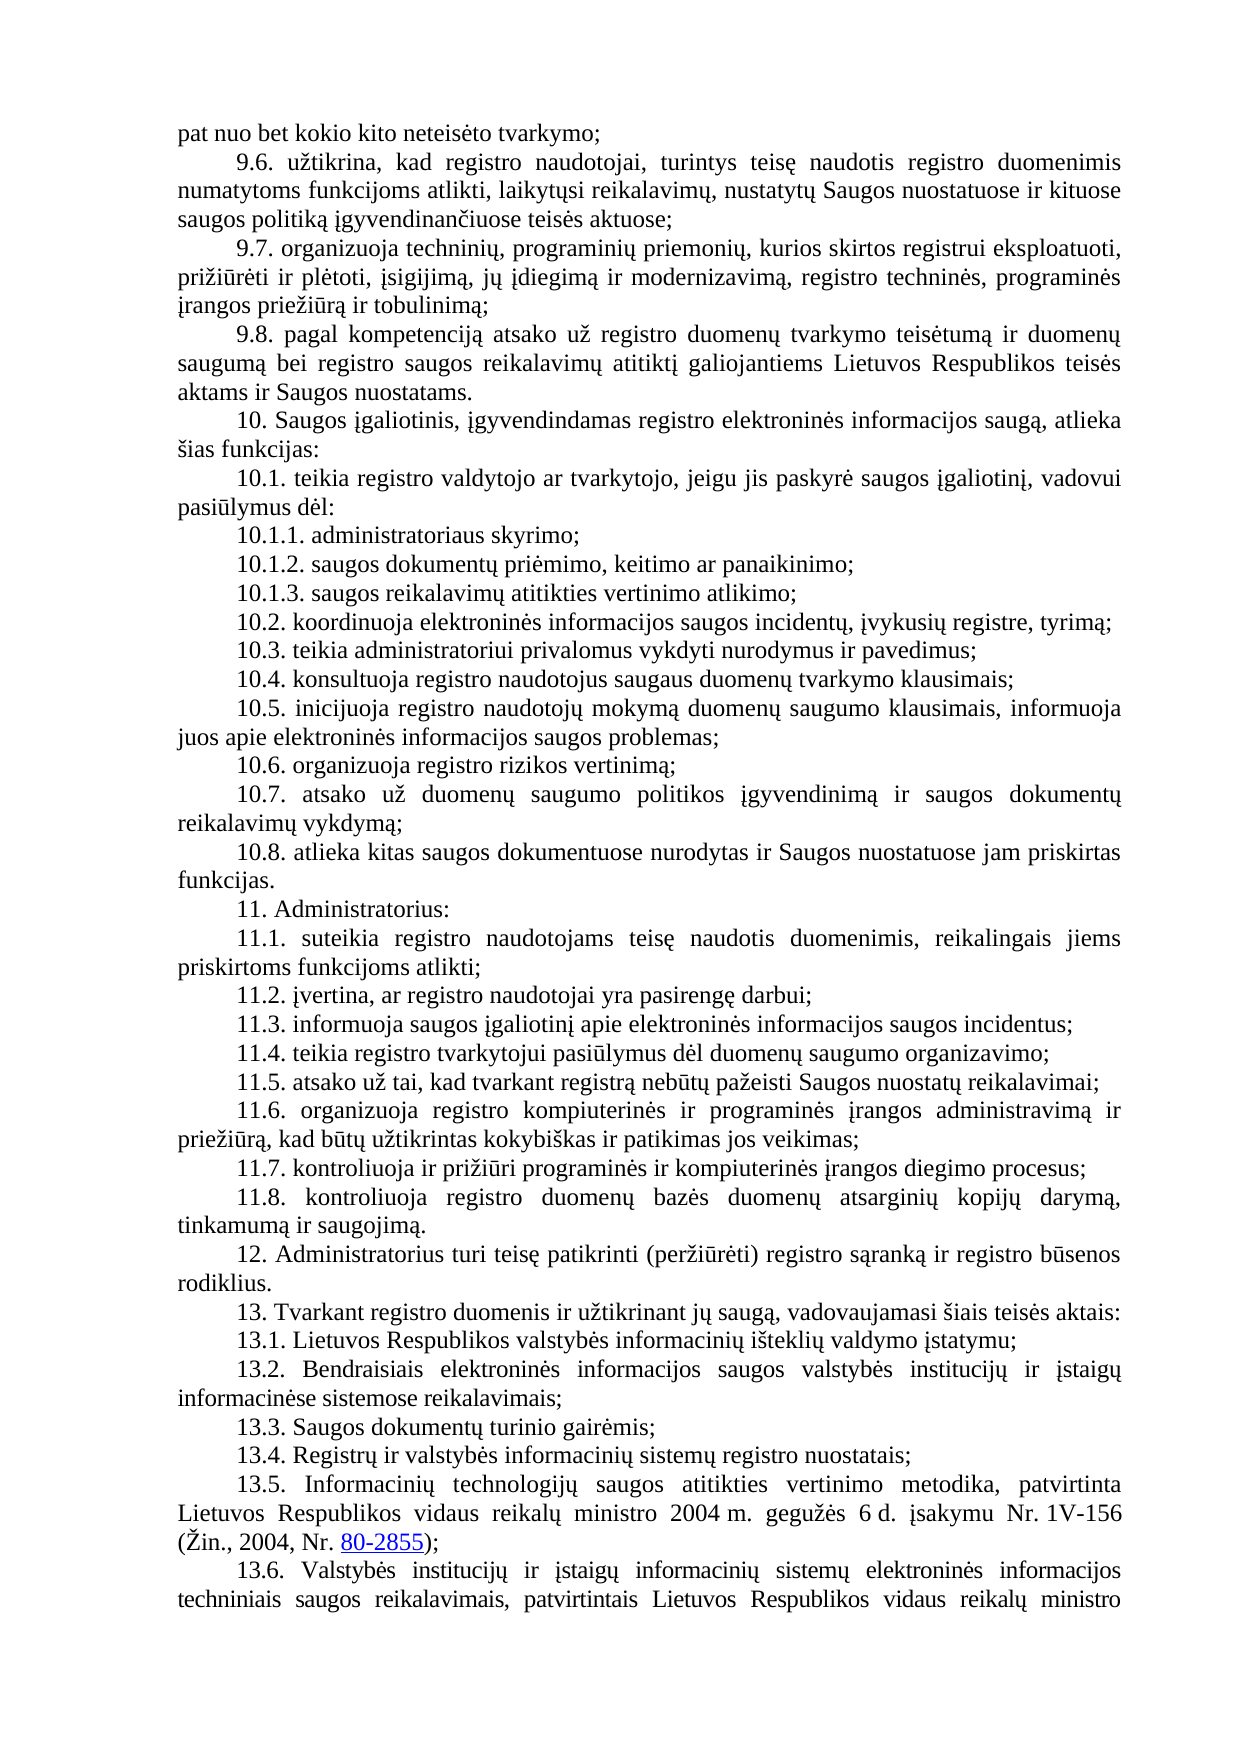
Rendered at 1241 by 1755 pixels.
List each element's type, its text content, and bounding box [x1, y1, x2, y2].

text 10.3. teikia administratoriui privalomus vykdyti nurodymus ir pavedimus; [177, 636, 1122, 664]
text 11.5. atsako už tai, kad tvarkant registrą nebūtų pažeisti Saugos nuostatų reikalavimai; [177, 1067, 1122, 1096]
text pat nuo bet kokio kito neteisėto tvarkymo; [177, 118, 1122, 147]
text 10.2. koordinuoja elektroninės informacijos saugos incidentų, įvykusių registre, tyrimą; [177, 607, 1122, 636]
text 13. Tvarkant registro duomenis ir užtikrinant jų saugą, vadovaujamasi šiais teisės aktais: [177, 1297, 1122, 1326]
text 11.8. kontroliuoja registro duomenų bazės duomenų atsarginių kopijų darymą, tinkamumą ir saugojimą. [177, 1182, 1122, 1239]
text 13.1. Lietuvos Respublikos valstybės informacinių išteklių valdymo įstatymu; [177, 1326, 1122, 1354]
text 9.8. pagal kompetenciją atsako už registro duomenų tvarkymo teisėtumą ir duomenų saugumą bei registro saugos reikalavimų atitiktį galiojantiems Lietuvos Respublikos teisės aktams ir Saugos nuostatams. [177, 319, 1122, 406]
text 11.3. informuoja saugos įgaliotinį apie elektroninės informacijos saugos incidentus; [177, 1009, 1122, 1038]
text 11.2. įvertina, ar registro naudotojai yra pasirengę darbui; [177, 981, 1122, 1009]
text 13.6. Valstybės institucijų ir įstaigų informacinių sistemų elektroninės informacijos techniniais saugos reikalavimais, patvirtintais Lietuvos Respublikos vidaus reikalų ministro [177, 1556, 1122, 1613]
text 9.6. užtikrina, kad registro naudotojai, turintys teisę naudotis registro duomenimis numatytoms funkcijoms atlikti, laikytųsi reikalavimų, nustatytų Saugos nuostatuose ir kituose saugos politiką įgyvendinančiuose teisės aktuose; [177, 147, 1122, 233]
text 10. Saugos įgaliotinis, įgyvendindamas registro elektroninės informacijos saugą, atlieka šias funkcijas: [177, 406, 1122, 463]
text 11. Administratorius: [177, 894, 1122, 923]
text 13.5. Informacinių technologijų saugos atitikties vertinimo metodika, patvirtinta Lietuvos Respublikos vidaus reikalų ministro 2004 m. gegužės 6 d. įsakymu Nr. 1V-156 (Žin., 2004, Nr. 80-2855); [177, 1469, 1122, 1556]
text 10.7. atsako už duomenų saugumo politikos įgyvendinimą ir saugos dokumentų reikalavimų vykdymą; [177, 779, 1122, 837]
text 10.4. konsultuoja registro naudotojus saugaus duomenų tvarkymo klausimais; [177, 664, 1122, 693]
text 13.2. Bendraisiais elektroninės informacijos saugos valstybės institucijų ir įstaigų informacinėse sistemose reikalavimais; [177, 1354, 1122, 1412]
text 10.1.2. saugos dokumentų priėmimo, keitimo ar panaikinimo; [177, 549, 1122, 578]
text 10.1.1. administratoriaus skyrimo; [177, 521, 1122, 549]
text 11.1. suteikia registro naudotojams teisę naudotis duomenimis, reikalingais jiems priskirtoms funkcijoms atlikti; [177, 923, 1122, 981]
text 11.7. kontroliuoja ir prižiūri programinės ir kompiuterinės įrangos diegimo procesus; [177, 1153, 1122, 1182]
text 10.8. atlieka kitas saugos dokumentuose nurodytas ir Saugos nuostatuose jam priskirtas funkcijas. [177, 837, 1122, 894]
text 11.4. teikia registro tvarkytojui pasiūlymus dėl duomenų saugumo organizavimo; [177, 1038, 1122, 1067]
text 13.4. Registrų ir valstybės informacinių sistemų registro nuostatais; [177, 1441, 1122, 1469]
text 9.7. organizuoja techninių, programinių priemonių, kurios skirtos registrui eksploatuoti, prižiūrėti ir plėtoti, įsigijimą, jų įdiegimą ir modernizavimą, registro techninės, programinės įrangos priežiūrą ir tobulinimą; [177, 233, 1122, 319]
text 10.1.3. saugos reikalavimų atitikties vertinimo atlikimo; [177, 578, 1122, 607]
text 11.6. organizuoja registro kompiuterinės ir programinės įrangos administravimą ir priežiūrą, kad būtų užtikrintas kokybiškas ir patikimas jos veikimas; [177, 1096, 1122, 1153]
text 10.5. inicijuoja registro naudotojų mokymą duomenų saugumo klausimais, informuoja juos apie elektroninės informacijos saugos problemas; [177, 693, 1122, 751]
text 10.1. teikia registro valdytojo ar tvarkytojo, jeigu jis paskyrė saugos įgaliotinį, vadovui pasiūlymus dėl: [177, 463, 1122, 521]
text 12. Administratorius turi teisę patikrinti (peržiūrėti) registro sąranką ir registro būsenos rodiklius. [177, 1239, 1122, 1297]
text 10.6. organizuoja registro rizikos vertinimą; [177, 751, 1122, 779]
text 13.3. Saugos dokumentų turinio gairėmis; [177, 1412, 1122, 1441]
